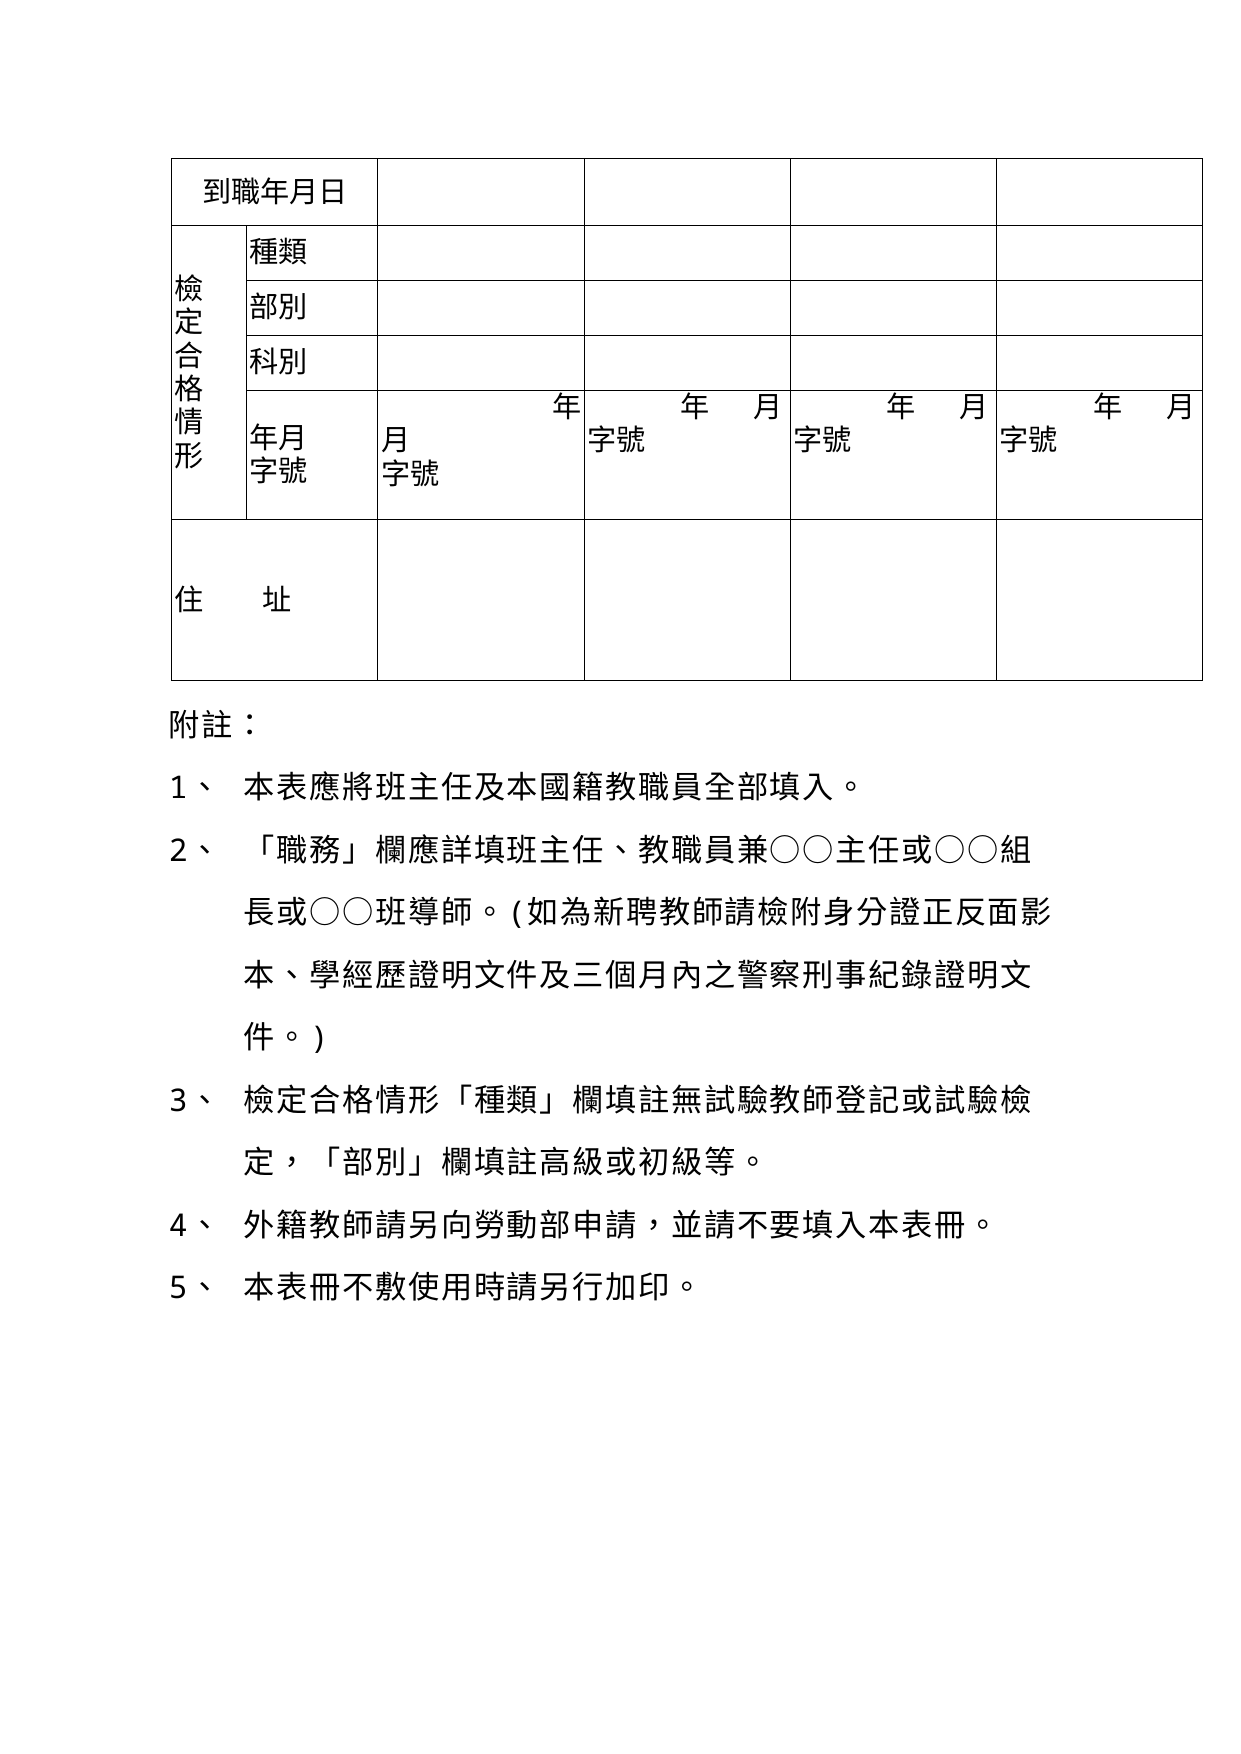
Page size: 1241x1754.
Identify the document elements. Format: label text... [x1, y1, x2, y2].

table_cell [791, 281, 996, 334]
list 「職務」欄應詳填班主任、教職員兼○○主任或○○組長或○○班導師。(如為新聘教師請檢附身分證正反面影本、學經歷證明文件及三個月內之警察刑事紀錄證明文件。) [169, 806, 1053, 1056]
table_cell 種類 [247, 226, 377, 280]
table_cell [791, 336, 996, 390]
table_cell 到職年月日 [172, 159, 377, 225]
table_cell [378, 159, 584, 225]
table_cell 年 月 字號 [791, 391, 996, 519]
table_cell [378, 520, 584, 680]
table_cell 部別 [247, 281, 377, 334]
table_cell [378, 336, 584, 390]
list 本表冊不敷使用時請另行加印。 [169, 1243, 1053, 1306]
table_cell [378, 281, 584, 334]
table_cell 年 月 字號 [378, 391, 584, 519]
table_cell [791, 159, 996, 225]
table_cell [997, 159, 1202, 225]
text 附註： [169, 681, 1053, 743]
table_cell 年 月 字號 [997, 391, 1202, 519]
table_cell 年 月 字號 [585, 391, 790, 519]
table_cell 住 址 [172, 520, 377, 680]
table_cell 年月 字號 [247, 391, 377, 519]
table_cell [791, 226, 996, 280]
table_cell [997, 281, 1202, 334]
list 外籍教師請另向勞動部申請，並請不要填入本表冊。 [169, 1181, 1053, 1243]
table_cell [997, 226, 1202, 280]
list 本表應將班主任及本國籍教職員全部填入。 [169, 743, 1053, 806]
table_cell [791, 520, 996, 680]
table_cell 檢 定 合 格 情 形 [172, 226, 246, 519]
table_cell [378, 226, 584, 280]
table_cell [585, 281, 790, 334]
table_cell 科別 [247, 336, 377, 390]
list 檢定合格情形「種類」欄填註無試驗教師登記或試驗檢定，「部別」欄填註高級或初級等。 [169, 1056, 1053, 1181]
table_cell [585, 159, 790, 225]
table_cell [997, 336, 1202, 390]
table_cell [585, 336, 790, 390]
table_cell [997, 520, 1202, 680]
table_cell [585, 226, 790, 280]
table_cell [585, 520, 790, 680]
